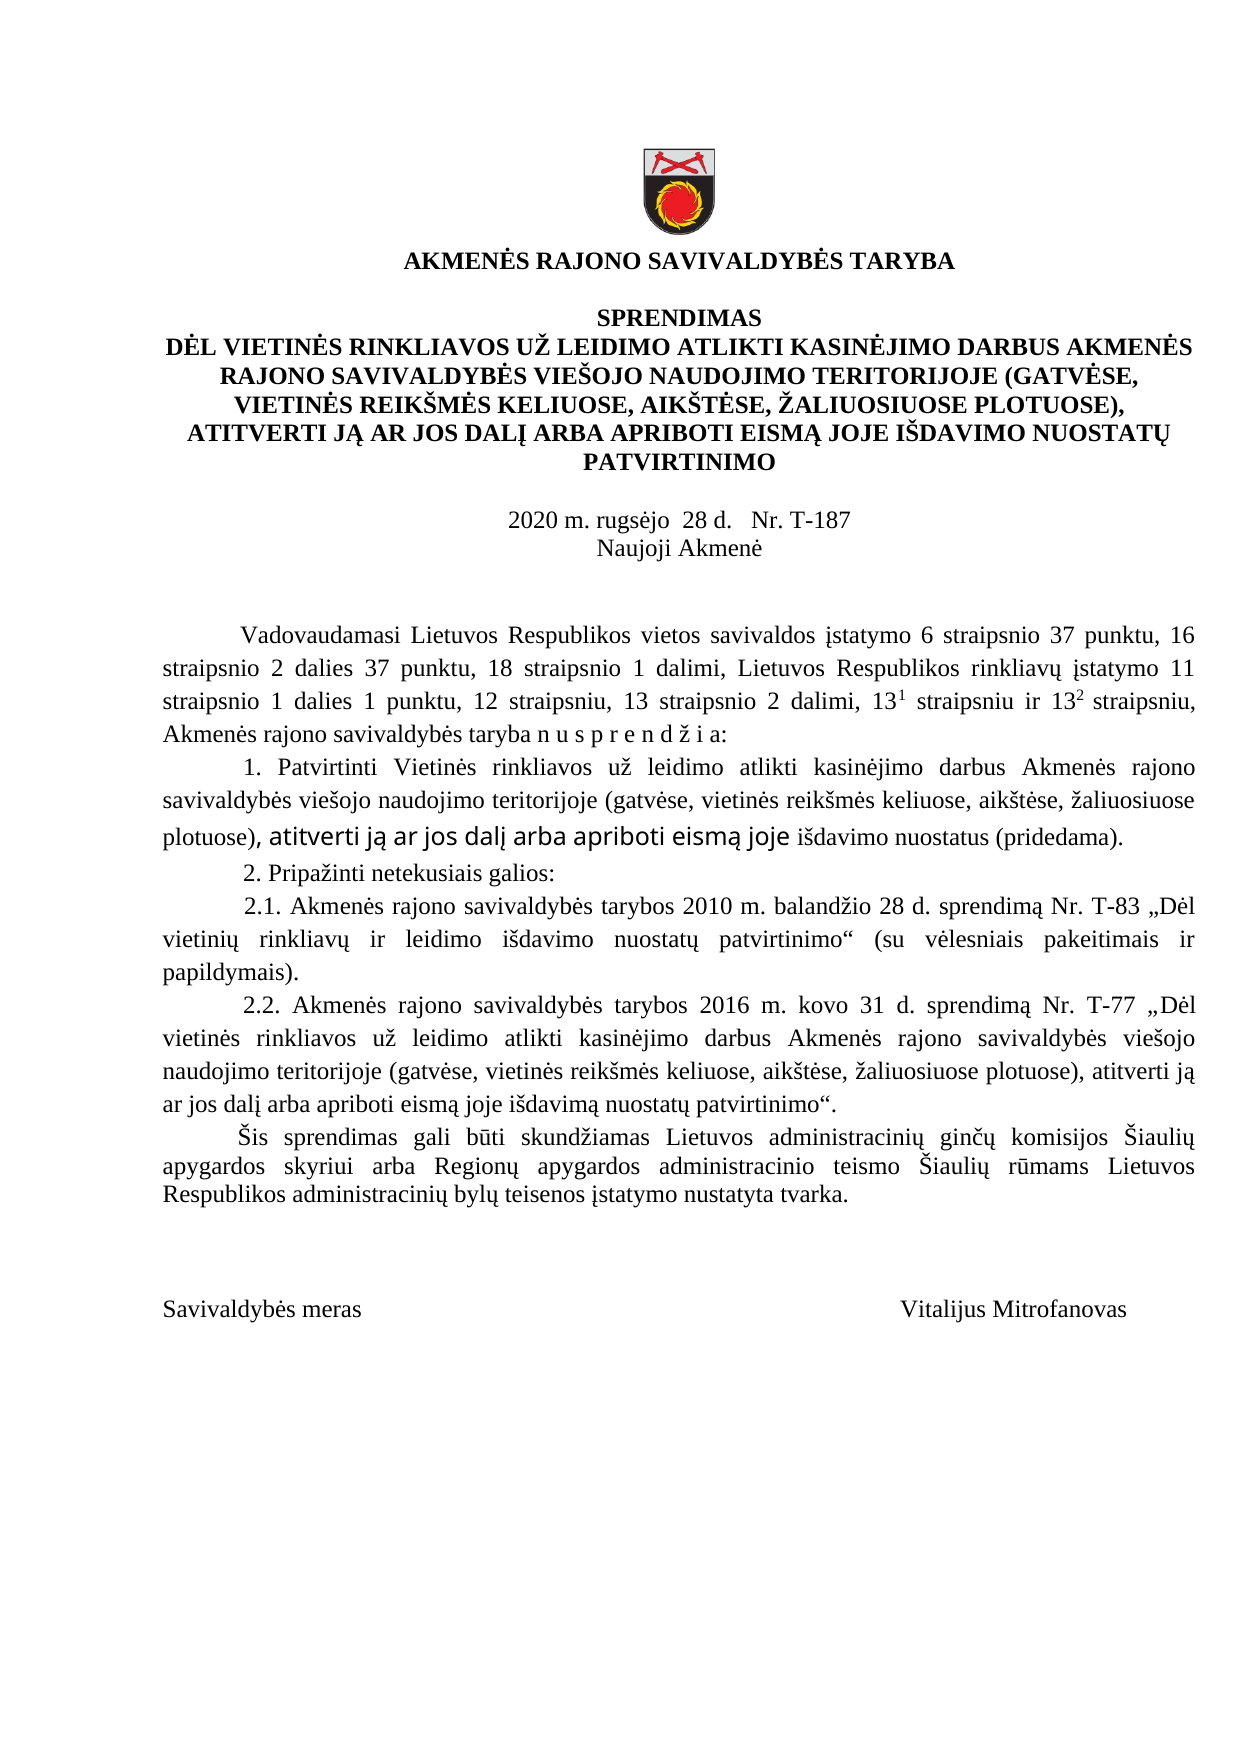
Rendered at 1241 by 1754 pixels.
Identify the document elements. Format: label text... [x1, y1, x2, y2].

text 2.2. Akmenės rajono savivaldybės tarybos 2016 m. kovo 31 d. sprendimą Nr. T-77 „Dėl vietinės rinkliavos už leidimo atlikti kasinėjimo darbus Akmenės rajono savivaldybės viešojo naudojimo teritorijoje (gatvėse, vietinės reikšmės keliuose, aikštėse, žaliuosiuose plotuose), atitverti ją ar jos dalį arba apriboti eismą joje išdavimą nuostatų patvirtinimo“. [162, 990, 1196, 1118]
text Vadovaudamasi Lietuvos Respublikos vietos savivaldos įstatymo 6 straipsnio 37 punktu, 16 straipsnio 2 dalies 37 punktu, 18 straipsnio 1 dalimi, Lietuvos Respublikos rinkliavų įstatymo 11 straipsnio 1 dalies 1 punktu, 12 straipsniu, 13 straipsnio 2 dalimi, 131 straipsniu ir 132 straipsniu, Akmenės rajono savivaldybės taryba n u s p r e n d ž i a: [162, 620, 1196, 748]
text Savivaldybės meras Vitalijus Mitrofanovas [162, 1294, 1196, 1323]
text Naujoji Akmenė [162, 533, 1196, 562]
text 2020 m. rugsėjo 28 d. Nr. T-187 [162, 505, 1196, 533]
text 2. Pripažinti netekusiais galios: [162, 858, 1196, 887]
text AKMENĖS RAJONO SAVIVALDYBĖS TARYBA [162, 246, 1196, 275]
text 1. Patvirtinti Vietinės rinkliavos už leidimo atlikti kasinėjimo darbus Akmenės rajono savivaldybės viešojo naudojimo teritorijoje (gatvėse, vietinės reikšmės keliuose, aikštėse, žaliuosiuose plotuose), atitverti ją ar jos dalį arba apriboti eismą joje išdavimo nuostatus (pridedama). [162, 752, 1196, 853]
text DĖL VIETINĖS RINKLIAVOS UŽ LEIDIMO ATLIKTI KASINĖJIMO DARBUS AKMENĖS RAJONO SAVIVALDYBĖS VIEŠOJO NAUDOJIMO TERITORIJOJE (GATVĖSE, VIETINĖS REIKŠMĖS KELIUOSE, AIKŠTĖSE, ŽALIUOSIUOSE PLOTUOSE), ATITVERTI JĄ AR JOS DALĮ ARBA APRIBOTI EISMĄ JOJE IŠDAVIMO NUOSTATŲ PATVIRTINIMO [162, 332, 1196, 476]
text SPRENDIMAS [162, 303, 1196, 332]
text 2.1. Akmenės rajono savivaldybės tarybos 2010 m. balandžio 28 d. sprendimą Nr. T-83 „Dėl vietinių rinkliavų ir leidimo išdavimo nuostatų patvirtinimo“ (su vėlesniais pakeitimais ir papildymais). [162, 891, 1196, 986]
text Šis sprendimas gali būti skundžiamas Lietuvos administracinių ginčų komisijos Šiaulių apygardos skyriui arba Regionų apygardos administracinio teismo Šiaulių rūmams Lietuvos Respublikos administracinių bylų teisenos įstatymo nustatyta tvarka. [162, 1122, 1196, 1208]
